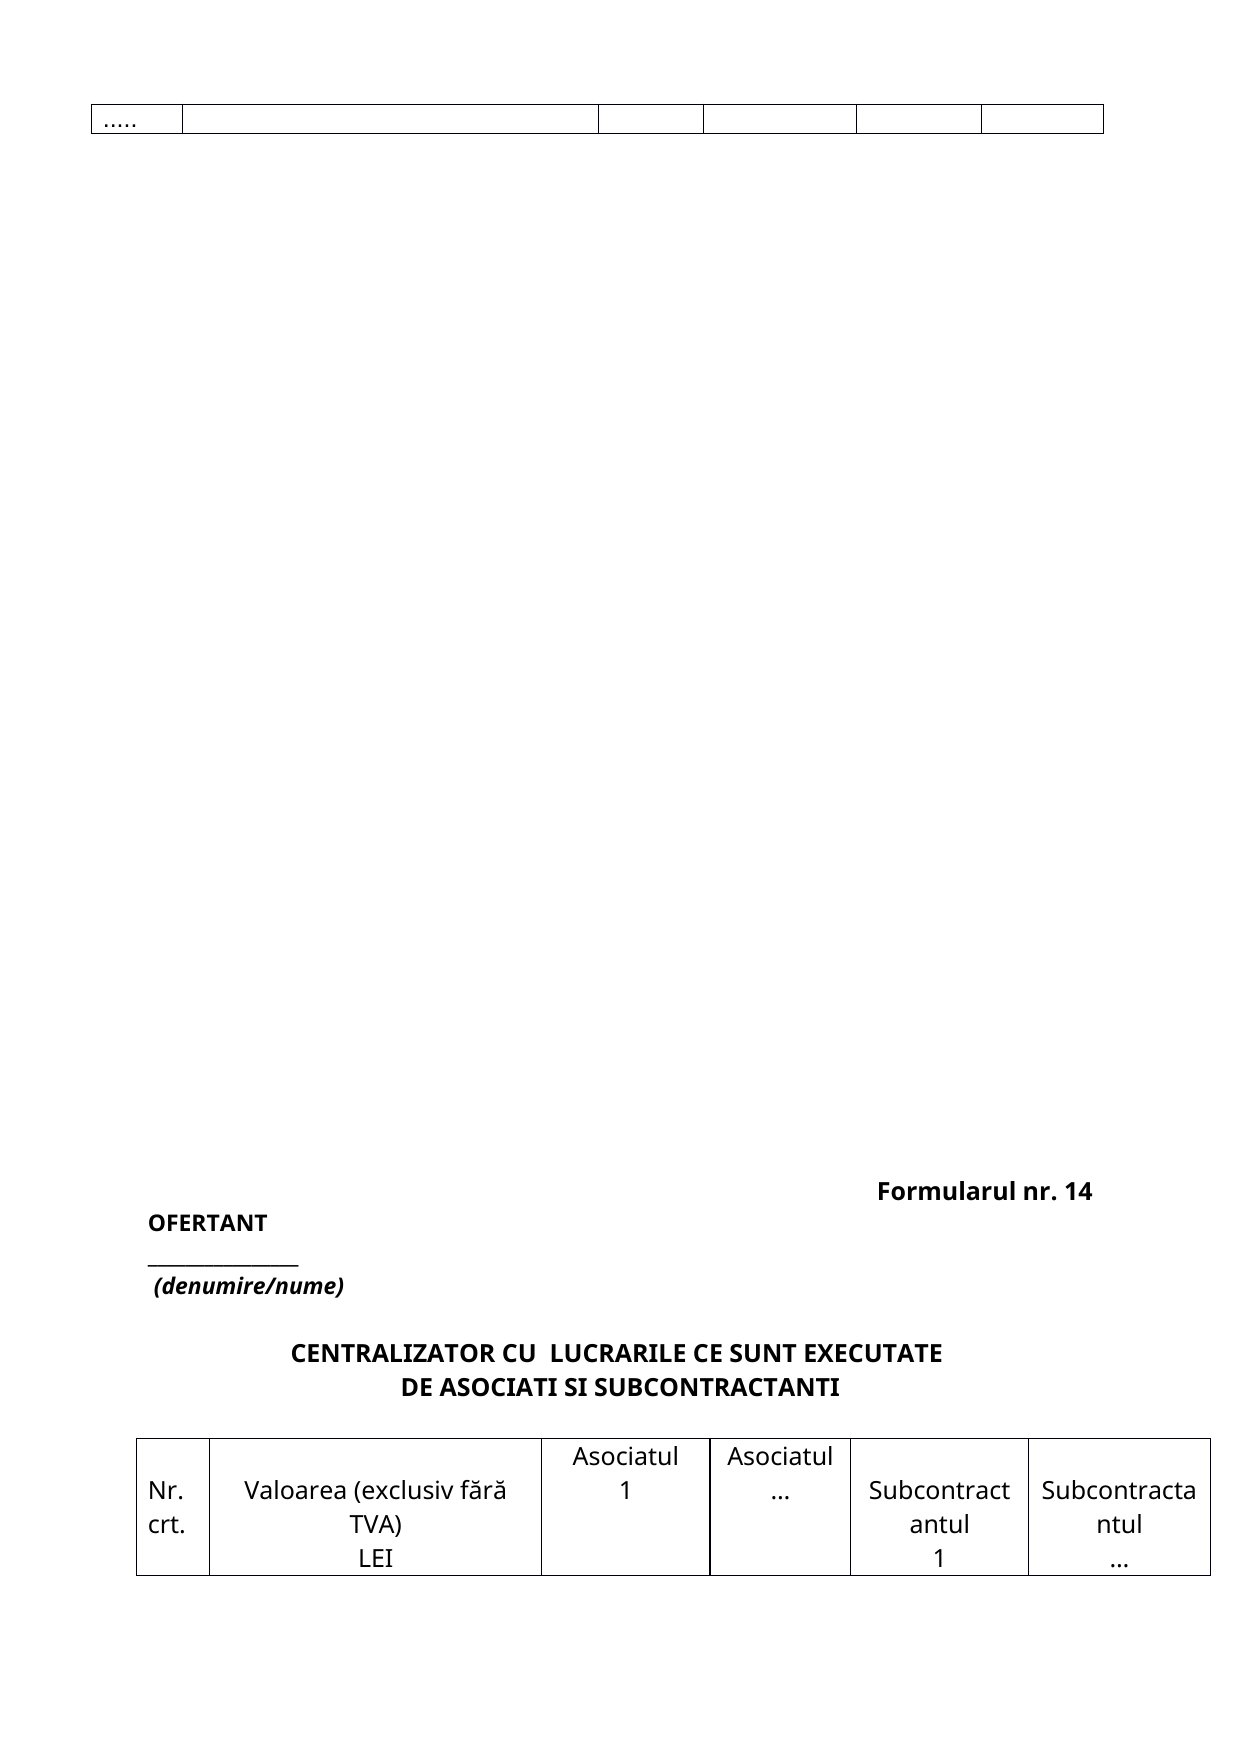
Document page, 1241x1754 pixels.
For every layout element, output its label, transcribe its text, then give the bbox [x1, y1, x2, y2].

text (denumire/nume) [148, 1270, 1093, 1301]
table_header Subcontractantul … [1029, 1439, 1210, 1575]
table_header Nr. crt. [137, 1439, 209, 1575]
table_cell [982, 105, 1103, 133]
table_cell [857, 105, 981, 133]
text OFERTANT [148, 1207, 1093, 1239]
table_cell [183, 105, 598, 133]
table_header Subcontractantul 1 [851, 1439, 1028, 1575]
table_header Asociatul 1 [542, 1439, 709, 1575]
table_header Valoarea (exclusiv fără TVA) LEI [210, 1439, 541, 1575]
table_cell ..... [92, 105, 182, 133]
text DE ASOCIATI SI SUBCONTRACTANTI [148, 1369, 1093, 1403]
text CENTRALIZATOR CU LUCRARILE CE SUNT EXECUTATE [148, 1335, 1093, 1369]
table_header Asociatul … [711, 1439, 850, 1575]
table_cell [704, 105, 856, 133]
text Formularul nr. 14 [148, 1173, 1093, 1207]
table_cell [599, 105, 703, 133]
text ________________ [148, 1239, 1093, 1270]
